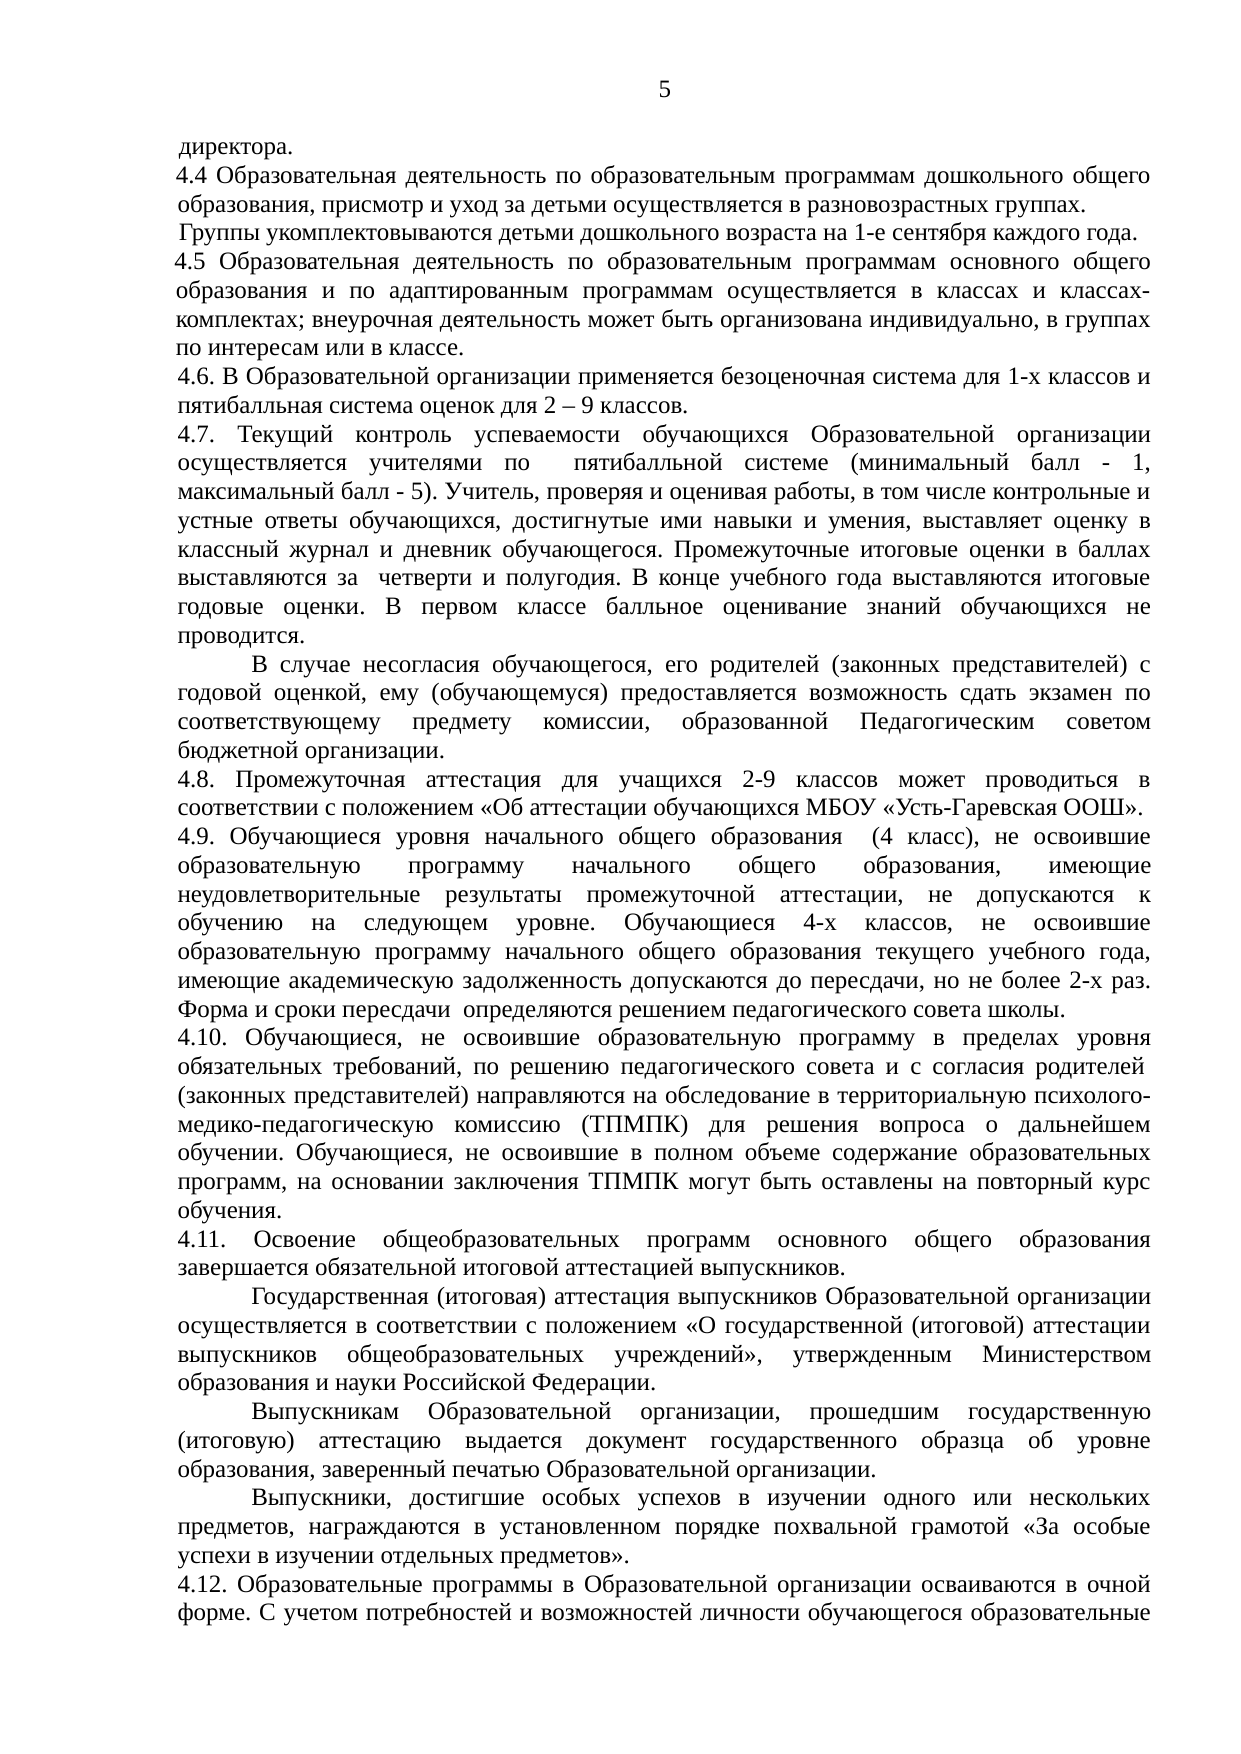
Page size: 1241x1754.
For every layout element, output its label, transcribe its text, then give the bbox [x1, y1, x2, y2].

text 4.11. Освоение общеобразовательных программ основного общего образования завершается обязательной итоговой аттестацией выпускников. [177, 1224, 1152, 1281]
text Группы укомплектовываются детьми дошкольного возраста на 1-е сентября каждого года. [179, 217, 1152, 246]
text 4.5 Образовательная деятельность по образовательным программам основного общего образования и по адаптированным программам осуществляется в классах и классах-комплектах; внеурочная деятельность может быть организована индивидуально, в группах по интересам или в классе. [174, 246, 1152, 361]
text 4.12. Образовательные программы в Образовательной организации осваиваются в очной форме. С учетом потребностей и возможностей личности обучающегося образовательные [177, 1569, 1152, 1626]
text 4.7. Текущий контроль успеваемости обучающихся Образовательной организации осуществляется учителями по пятибалльной системе (минимальный балл - 1, максимальный балл - 5). Учитель, проверяя и оценивая работы, в том числе контрольные и устные ответы обучающихся, достигнутые ими навыки и умения, выставляет оценку в классный журнал и дневник обучающегося. Промежуточные итоговые оценки в баллах выставляются за четверти и полугодия. В конце учебного года выставляются итоговые годовые оценки. В первом классе балльное оценивание знаний обучающихся не проводится. [177, 419, 1152, 649]
text директора. [177, 131, 1152, 160]
text 4.4 Образовательная деятельность по образовательным программам дошкольного общего образования, присмотр и уход за детьми осуществляется в разновозрастных группах. [176, 160, 1152, 217]
text Выпускникам Образовательной организации, прошедшим государственную (итоговую) аттестацию выдается документ государственного образца об уровне образования, заверенный печатью Образовательной организации. [177, 1396, 1152, 1482]
text 4.9. Обучающиеся уровня начального общего образования (4 класс), не освоившие образовательную программу начального общего образования, имеющие неудовлетворительные результаты промежуточной аттестации, не допускаются к обучению на следующем уровне. Обучающиеся 4-х классов, не освоившие образовательную программу начального общего образования текущего учебного года, имеющие академическую задолженность допускаются до пересдачи, но не более 2-х раз. Форма и сроки пересдачи определяются решением педагогического совета школы. [177, 821, 1152, 1022]
text Государственная (итоговая) аттестация выпускников Образовательной организации осуществляется в соответствии с положением «О государственной (итоговой) аттестации выпускников общеобразовательных учреждений», утвержденным Министерством образования и науки Российской Федерации. [177, 1281, 1152, 1396]
text 4.10. Обучающиеся, не освоившие образовательную программу в пределах уровня обязательных требований, по решению педагогического совета и с согласия родителей (законных представителей) направляются на обследование в территориальную психолого-медико-педагогическую комиссию (ТПМПК) для решения вопроса о дальнейшем обучении. Обучающиеся, не освоившие в полном объеме содержание образовательных программ, на основании заключения ТПМПК могут быть оставлены на повторный курс обучения. [177, 1022, 1152, 1224]
text 4.8. Промежуточная аттестация для учащихся 2-9 классов может проводиться в соответствии с положением «Об аттестации обучающихся МБОУ «Усть-Гаревская ООШ». [177, 764, 1152, 821]
text Выпускники, достигшие особых успехов в изучении одного или нескольких предметов, награждаются в установленном порядке похвальной грамотой «За особые успехи в изучении отдельных предметов». [177, 1482, 1152, 1569]
text В случае несогласия обучающегося, его родителей (законных представителей) с годовой оценкой, ему (обучающемуся) предоставляется возможность сдать экзамен по соответствующему предмету комиссии, образованной Педагогическим советом бюджетной организации. [177, 649, 1152, 764]
text 4.6. В Образовательной организации применяется безоценочная система для 1-х классов и пятибалльная система оценок для 2 – 9 классов. [177, 361, 1152, 419]
